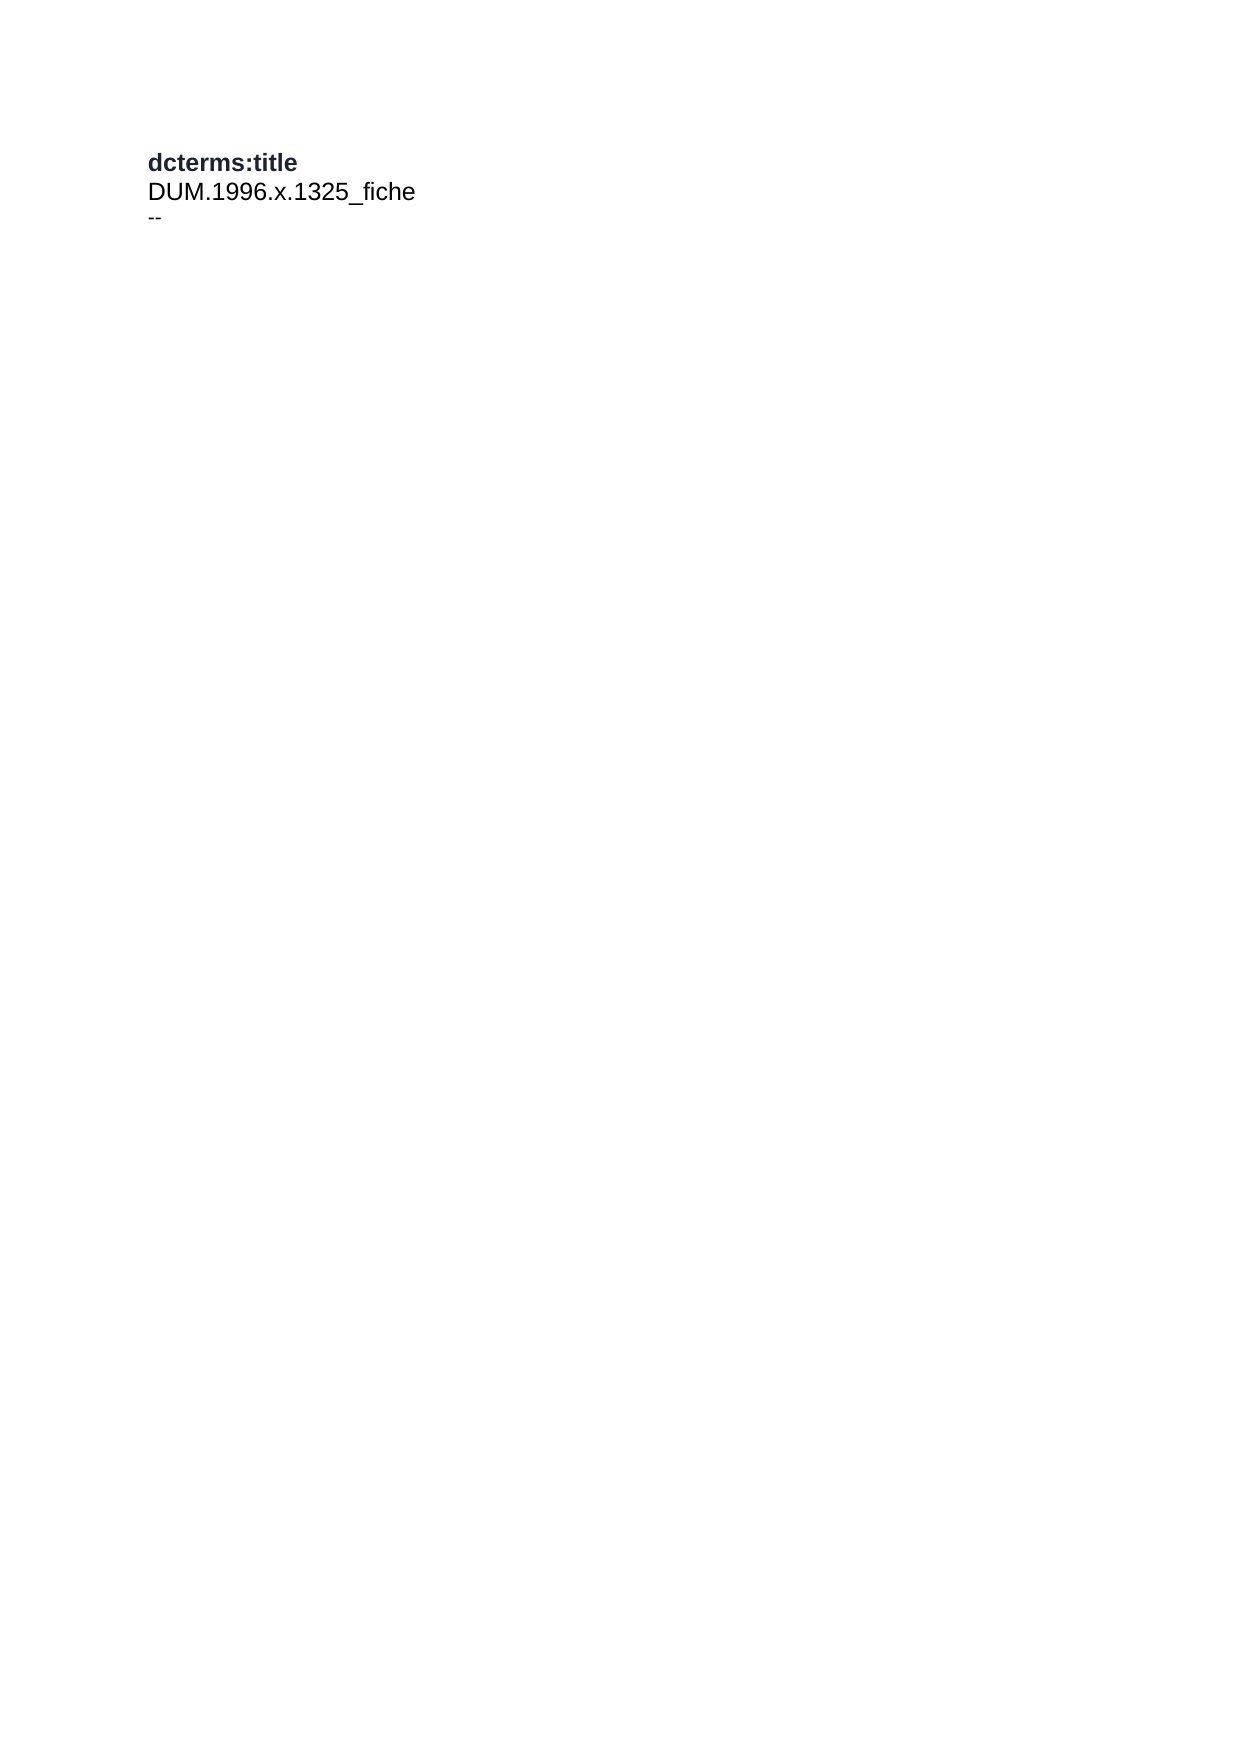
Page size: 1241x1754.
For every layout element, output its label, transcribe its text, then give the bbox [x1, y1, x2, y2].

text dcterms:title [148, 148, 1092, 176]
text DUM.1996.x.1325_fiche [148, 176, 1092, 205]
text -- [148, 205, 1092, 229]
